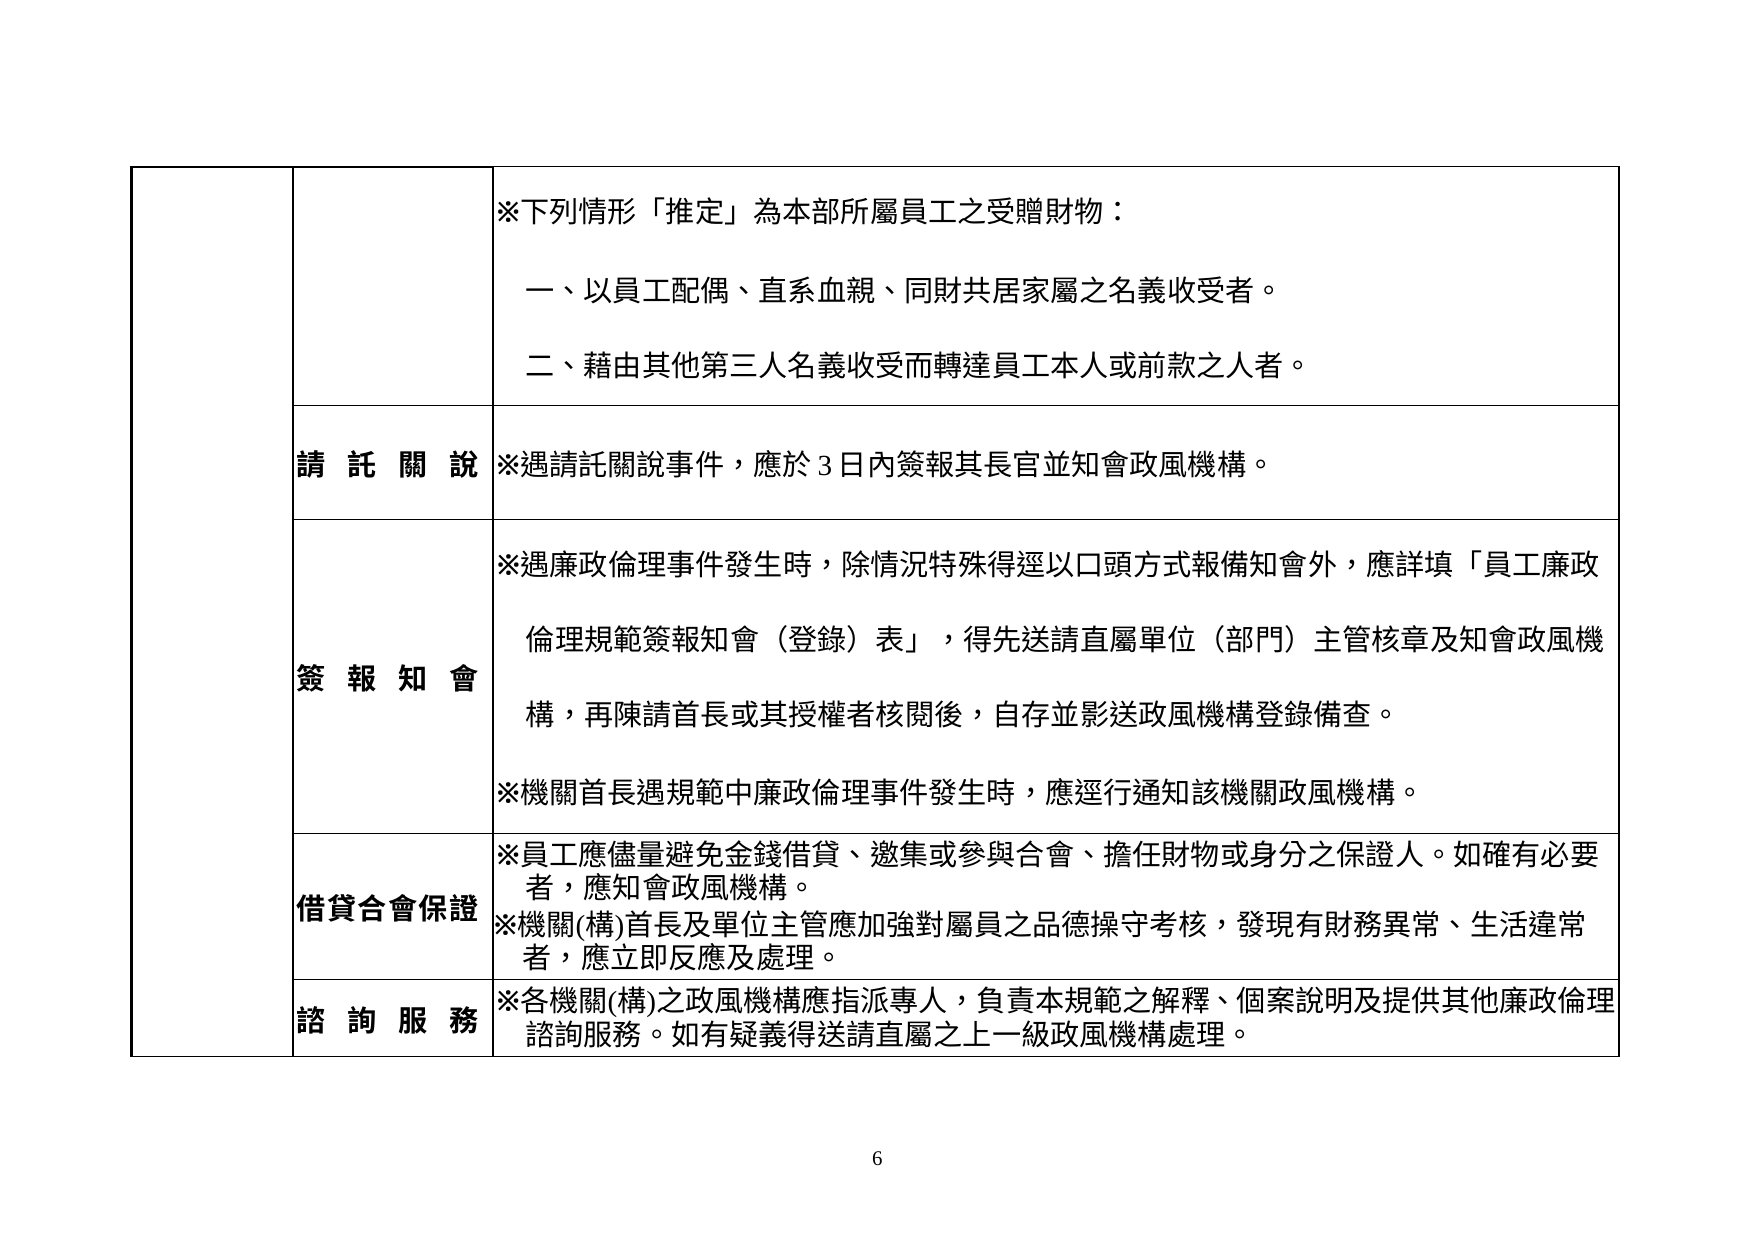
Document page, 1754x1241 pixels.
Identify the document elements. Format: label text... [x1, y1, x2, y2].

table_cell ※下列情形「推定」為本部所屬員工之受贈財物： 一、以員工配偶、直系血親、同財共居家屬之名義收受者。 二、藉由其他第三人名義收受而轉達員工本人或前款之人者。 [494, 167, 1618, 404]
table_cell 請託關說 [294, 406, 492, 519]
table_cell 借貸合會保證 [294, 834, 492, 979]
table_cell [294, 168, 492, 404]
table_cell [133, 168, 292, 1056]
table_cell ※遇廉政倫理事件發生時，除情況特殊得逕以口頭方式報備知會外，應詳填「員工廉政倫理規範簽報知會（登錄）表」，得先送請直屬單位（部門）主管核章及知會政風機構，再陳請首長或其授權者核閱後，自存並影送政風機構登錄備查。 ※機關首長遇規範中廉政倫理事件發生時，應逕行通知該機關政風機構。 [494, 520, 1618, 832]
table_cell 諮詢服務 [294, 980, 492, 1056]
table_cell ※各機關(構)之政風機構應指派專人，負責本規範之解釋、個案說明及提供其他廉政倫理諮詢服務。如有疑義得送請直屬之上一級政風機構處理。 [494, 980, 1618, 1056]
table_cell ※員工應儘量避免金錢借貸、邀集或參與合會、擔任財物或身分之保證人。如確有必要者，應知會政風機構。 ※機關(構)首長及單位主管應加強對屬員之品德操守考核，發現有財務異常、生活違常者，應立即反應及處理。 [494, 834, 1618, 979]
table_cell ※遇請託關說事件，應於3日內簽報其長官並知會政風機構。 [494, 406, 1618, 519]
table_cell 簽報知會 [294, 520, 492, 832]
